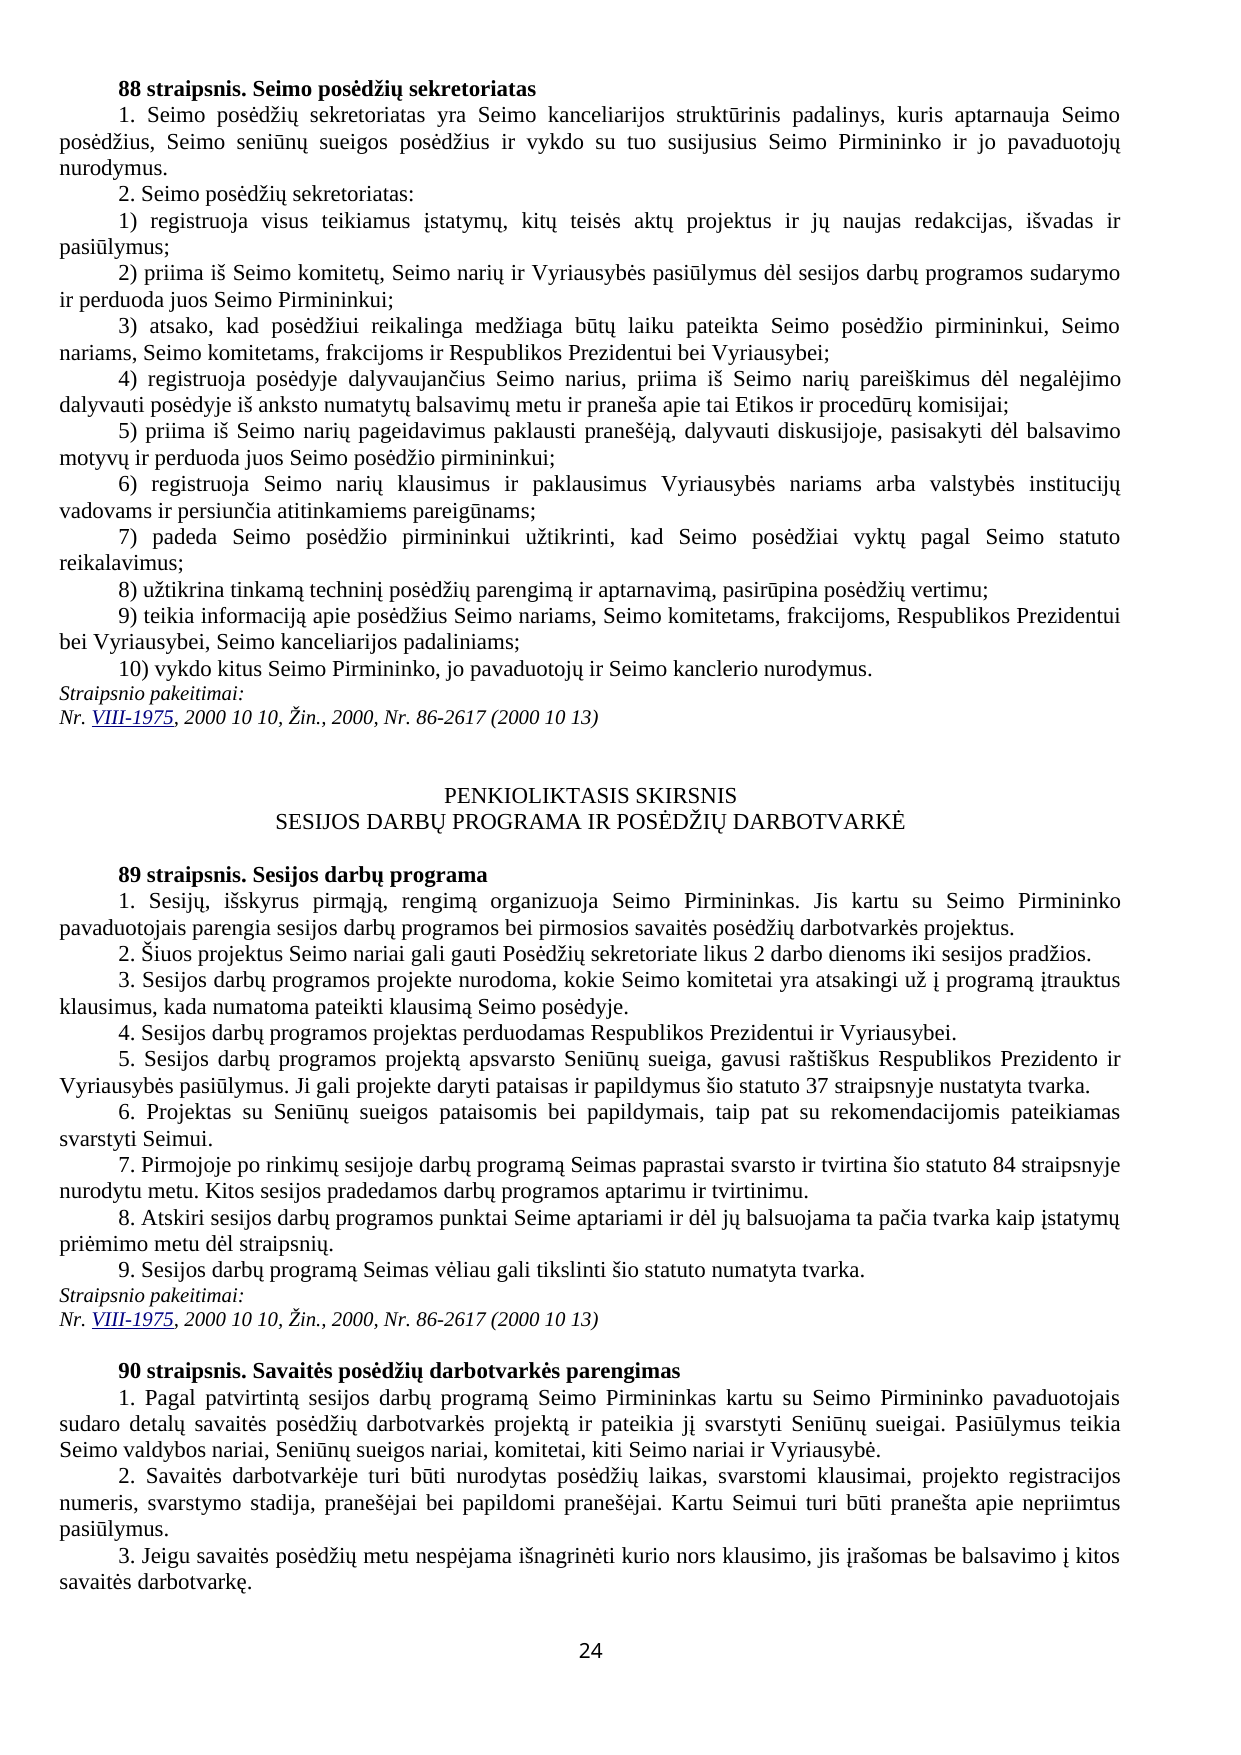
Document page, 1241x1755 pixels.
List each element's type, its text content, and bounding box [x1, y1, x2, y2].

text 9) teikia informaciją apie posėdžius Seimo nariams, Seimo komitetams, frakcijoms, Respublikos Prezidentui bei Vyriausybei, Seimo kanceliarijos padaliniams; [59, 602, 1122, 655]
text Nr. VIII-1975, 2000 10 10, Žin., 2000, Nr. 86-2617 (2000 10 13) [59, 1307, 1122, 1331]
text 5) priima iš Seimo narių pageidavimus paklausti pranešėją, dalyvauti diskusijoje, pasisakyti dėl balsavimo motyvų ir perduoda juos Seimo posėdžio pirmininkui; [59, 418, 1122, 470]
text 7. Pirmojoje po rinkimų sesijoje darbų programą Seimas paprastai svarsto ir tvirtina šio statuto 84 straipsnyje nurodytu metu. Kitos sesijos pradedamos darbų programos aptarimu ir tvirtinimu. [59, 1151, 1122, 1204]
text 1. Sesijų, išskyrus pirmąją, rengimą organizuoja Seimo Pirmininkas. Jis kartu su Seimo Pirmininko pavaduotojais parengia sesijos darbų programos bei pirmosios savaitės posėdžių darbotvarkės projektus. [59, 887, 1122, 940]
text 90 straipsnis. Savaitės posėdžių darbotvarkės parengimas [59, 1357, 1122, 1383]
text 7) padeda Seimo posėdžio pirmininkui užtikrinti, kad Seimo posėdžiai vyktų pagal Seimo statuto reikalavimus; [59, 523, 1122, 576]
text 10) vykdo kitus Seimo Pirmininko, jo pavaduotojų ir Seimo kanclerio nurodymus. [59, 655, 1122, 681]
text 6) registruoja Seimo narių klausimus ir paklausimus Vyriausybės nariams arba valstybės institucijų vadovams ir persiunčia atitinkamiems pareigūnams; [59, 470, 1122, 523]
text Straipsnio pakeitimai: [59, 1283, 1122, 1307]
text 1. Seimo posėdžių sekretoriatas yra Seimo kanceliarijos struktūrinis padalinys, kuris aptarnauja Seimo posėdžius, Seimo seniūnų sueigos posėdžius ir vykdo su tuo susijusius Seimo Pirmininko ir jo pavaduotojų nurodymus. [59, 101, 1122, 180]
text 1. Pagal patvirtintą sesijos darbų programą Seimo Pirmininkas kartu su Seimo Pirmininko pavaduotojais sudaro detalų savaitės posėdžių darbotvarkės projektą ir pateikia jį svarstyti Seniūnų sueigai. Pasiūlymus teikia Seimo valdybos nariai, Seniūnų sueigos nariai, komitetai, kiti Seimo nariai ir Vyriausybė. [59, 1383, 1122, 1463]
text SESIJOS DARBŲ PROGRAMA IR POSĖDŽIŲ DARBOTVARKĖ [59, 808, 1122, 835]
text 89 straipsnis. Sesijos darbų programa [59, 861, 1122, 887]
text PENKIOLIKTASIS SKIRSNIS [59, 782, 1122, 808]
text 3. Jeigu savaitės posėdžių metu nespėjama išnagrinėti kurio nors klausimo, jis įrašomas be balsavimo į kitos savaitės darbotvarkę. [59, 1542, 1122, 1594]
text 88 straipsnis. Seimo posėdžių sekretoriatas [59, 75, 1122, 101]
text 4. Sesijos darbų programos projektas perduodamas Respublikos Prezidentui ir Vyriausybei. [59, 1019, 1122, 1046]
text 2) priima iš Seimo komitetų, Seimo narių ir Vyriausybės pasiūlymus dėl sesijos darbų programos sudarymo ir perduoda juos Seimo Pirmininkui; [59, 259, 1122, 312]
text 9. Sesijos darbų programą Seimas vėliau gali tikslinti šio statuto numatyta tvarka. [59, 1256, 1122, 1283]
text 6. Projektas su Seniūnų sueigos pataisomis bei papildymais, taip pat su rekomendacijomis pateikiamas svarstyti Seimui. [59, 1098, 1122, 1151]
text 5. Sesijos darbų programos projektą apsvarsto Seniūnų sueiga, gavusi raštiškus Respublikos Prezidento ir Vyriausybės pasiūlymus. Ji gali projekte daryti pataisas ir papildymus šio statuto 37 straipsnyje nustatyta tvarka. [59, 1046, 1122, 1098]
text Nr. VIII-1975, 2000 10 10, Žin., 2000, Nr. 86-2617 (2000 10 13) [59, 705, 1122, 729]
text 8) užtikrina tinkamą techninį posėdžių parengimą ir aptarnavimą, pasirūpina posėdžių vertimu; [59, 576, 1122, 602]
text 2. Savaitės darbotvarkėje turi būti nurodytas posėdžių laikas, svarstomi klausimai, projekto registracijos numeris, svarstymo stadija, pranešėjai bei papildomi pranešėjai. Kartu Seimui turi būti pranešta apie nepriimtus pasiūlymus. [59, 1463, 1122, 1542]
text 3. Sesijos darbų programos projekte nurodoma, kokie Seimo komitetai yra atsakingi už į programą įtrauktus klausimus, kada numatoma pateikti klausimą Seimo posėdyje. [59, 966, 1122, 1019]
text 1) registruoja visus teikiamus įstatymų, kitų teisės aktų projektus ir jų naujas redakcijas, išvadas ir pasiūlymus; [59, 207, 1122, 259]
text 2. Seimo posėdžių sekretoriatas: [59, 180, 1122, 207]
text 4) registruoja posėdyje dalyvaujančius Seimo narius, priima iš Seimo narių pareiškimus dėl negalėjimo dalyvauti posėdyje iš anksto numatytų balsavimų metu ir praneša apie tai Etikos ir procedūrų komisijai; [59, 365, 1122, 418]
text Straipsnio pakeitimai: [59, 681, 1122, 705]
text 8. Atskiri sesijos darbų programos punktai Seime aptariami ir dėl jų balsuojama ta pačia tvarka kaip įstatymų priėmimo metu dėl straipsnių. [59, 1204, 1122, 1256]
text 3) atsako, kad posėdžiui reikalinga medžiaga būtų laiku pateikta Seimo posėdžio pirmininkui, Seimo nariams, Seimo komitetams, frakcijoms ir Respublikos Prezidentui bei Vyriausybei; [59, 312, 1122, 365]
text 2. Šiuos projektus Seimo nariai gali gauti Posėdžių sekretoriate likus 2 darbo dienoms iki sesijos pradžios. [59, 940, 1122, 966]
